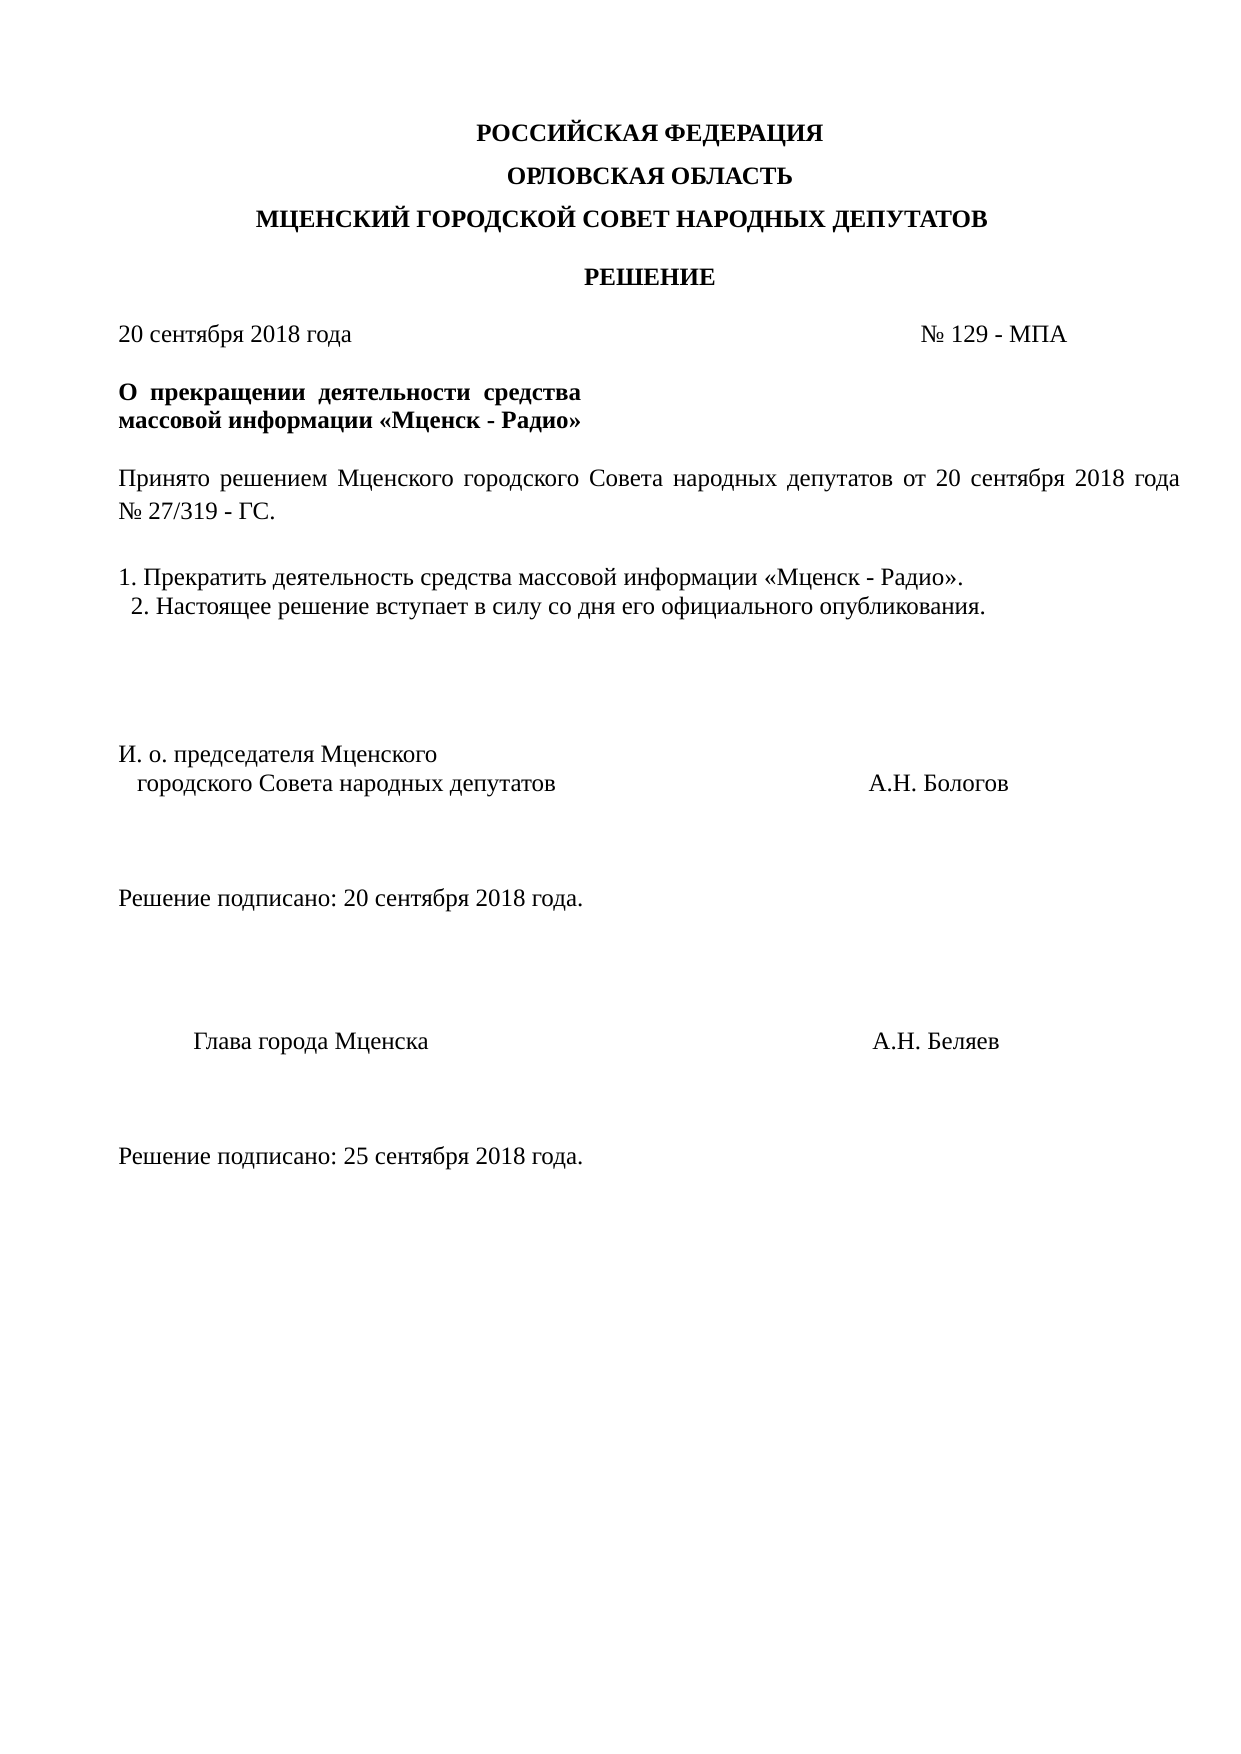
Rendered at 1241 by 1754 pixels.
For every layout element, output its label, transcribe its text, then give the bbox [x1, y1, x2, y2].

text И. о. председателя Мценского [118, 739, 1181, 768]
text Решение подписано: 20 сентября 2018 года. [118, 883, 1181, 911]
text массовой информации «Мценск - Радио» [118, 406, 1181, 434]
text РЕШЕНИЕ [118, 262, 1181, 291]
text городского Совета народных депутатов А.Н. Бологов [118, 768, 1181, 796]
text Решение подписано: 25 сентября 2018 года. [118, 1141, 1181, 1170]
text 1. Прекратить деятельность средства массовой информации «Мценск - Радио». [118, 562, 1181, 591]
text ОРЛОВСКАЯ ОБЛАСТЬ [118, 161, 1181, 190]
text 20 сентября 2018 года № 129 - МПА [118, 319, 1181, 348]
text 2. Настоящее решение вступает в силу со дня его официального опубликования. [118, 591, 1181, 620]
text О прекращении деятельности средства [118, 377, 1181, 406]
text Глава города Мценска А.Н. Беляев [118, 1026, 1181, 1055]
subtitle МЦЕНСКИЙ ГОРОДСКОЙ СОВЕТ НАРОДНЫХ ДЕПУТАТОВ [118, 204, 1181, 233]
text Принято решением Мценского городского Совета народных депутатов от 20 сентября 2018 года № 27/319 - ГС. [118, 463, 1181, 525]
text РОССИЙСКАЯ ФЕДЕРАЦИЯ [118, 118, 1181, 147]
